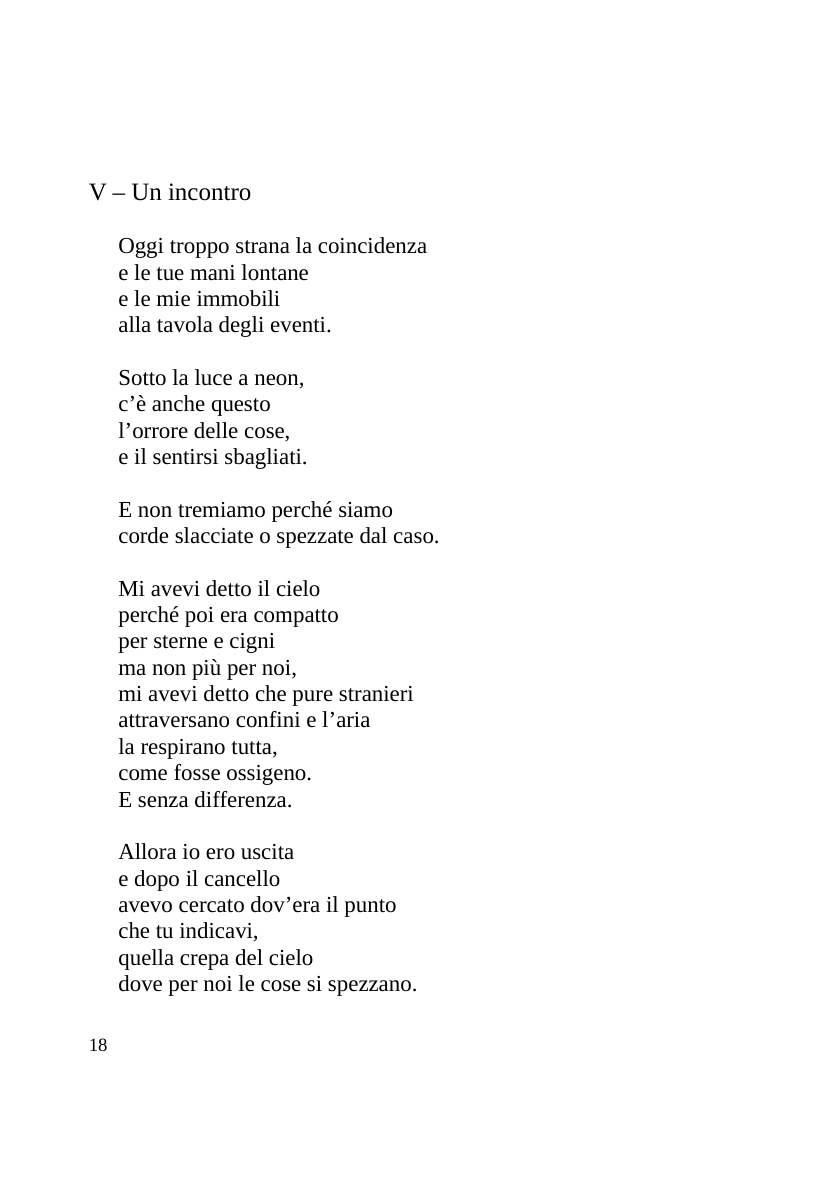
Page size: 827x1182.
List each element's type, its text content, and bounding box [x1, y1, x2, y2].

text Allora io ero uscita [88, 838, 738, 865]
text attraversano confini e l’aria [88, 707, 738, 733]
text Sotto la luce a neon, [88, 364, 738, 390]
text avevo cercato dov’era il punto [88, 891, 738, 917]
text e le mie immobili [88, 285, 738, 311]
text come fosse ossigeno. [88, 759, 738, 786]
text e le tue mani lontane [88, 258, 738, 285]
text V – Un incontro [88, 177, 738, 206]
text e il sentirsi sbagliati. [88, 443, 738, 469]
text dove per noi le cose si spezzano. [88, 970, 738, 996]
text per sterne e cigni [88, 627, 738, 654]
text Oggi troppo strana la coincidenza [88, 232, 738, 258]
text c’è anche questo [88, 390, 738, 417]
text Mi avevi detto il cielo [88, 575, 738, 601]
text l’orrore delle cose, [88, 417, 738, 443]
text E senza differenza. [88, 786, 738, 812]
text E non tremiamo perché siamo [88, 496, 738, 522]
text e dopo il cancello [88, 865, 738, 891]
text corde slacciate o spezzate dal caso. [88, 522, 738, 548]
text quella crepa del cielo [88, 944, 738, 970]
text ma non più per noi, [88, 654, 738, 680]
text che tu indicavi, [88, 917, 738, 944]
text la respirano tutta, [88, 733, 738, 759]
text alla tavola degli eventi. [88, 311, 738, 338]
text mi avevi detto che pure stranieri [88, 680, 738, 707]
text perché poi era compatto [88, 601, 738, 627]
